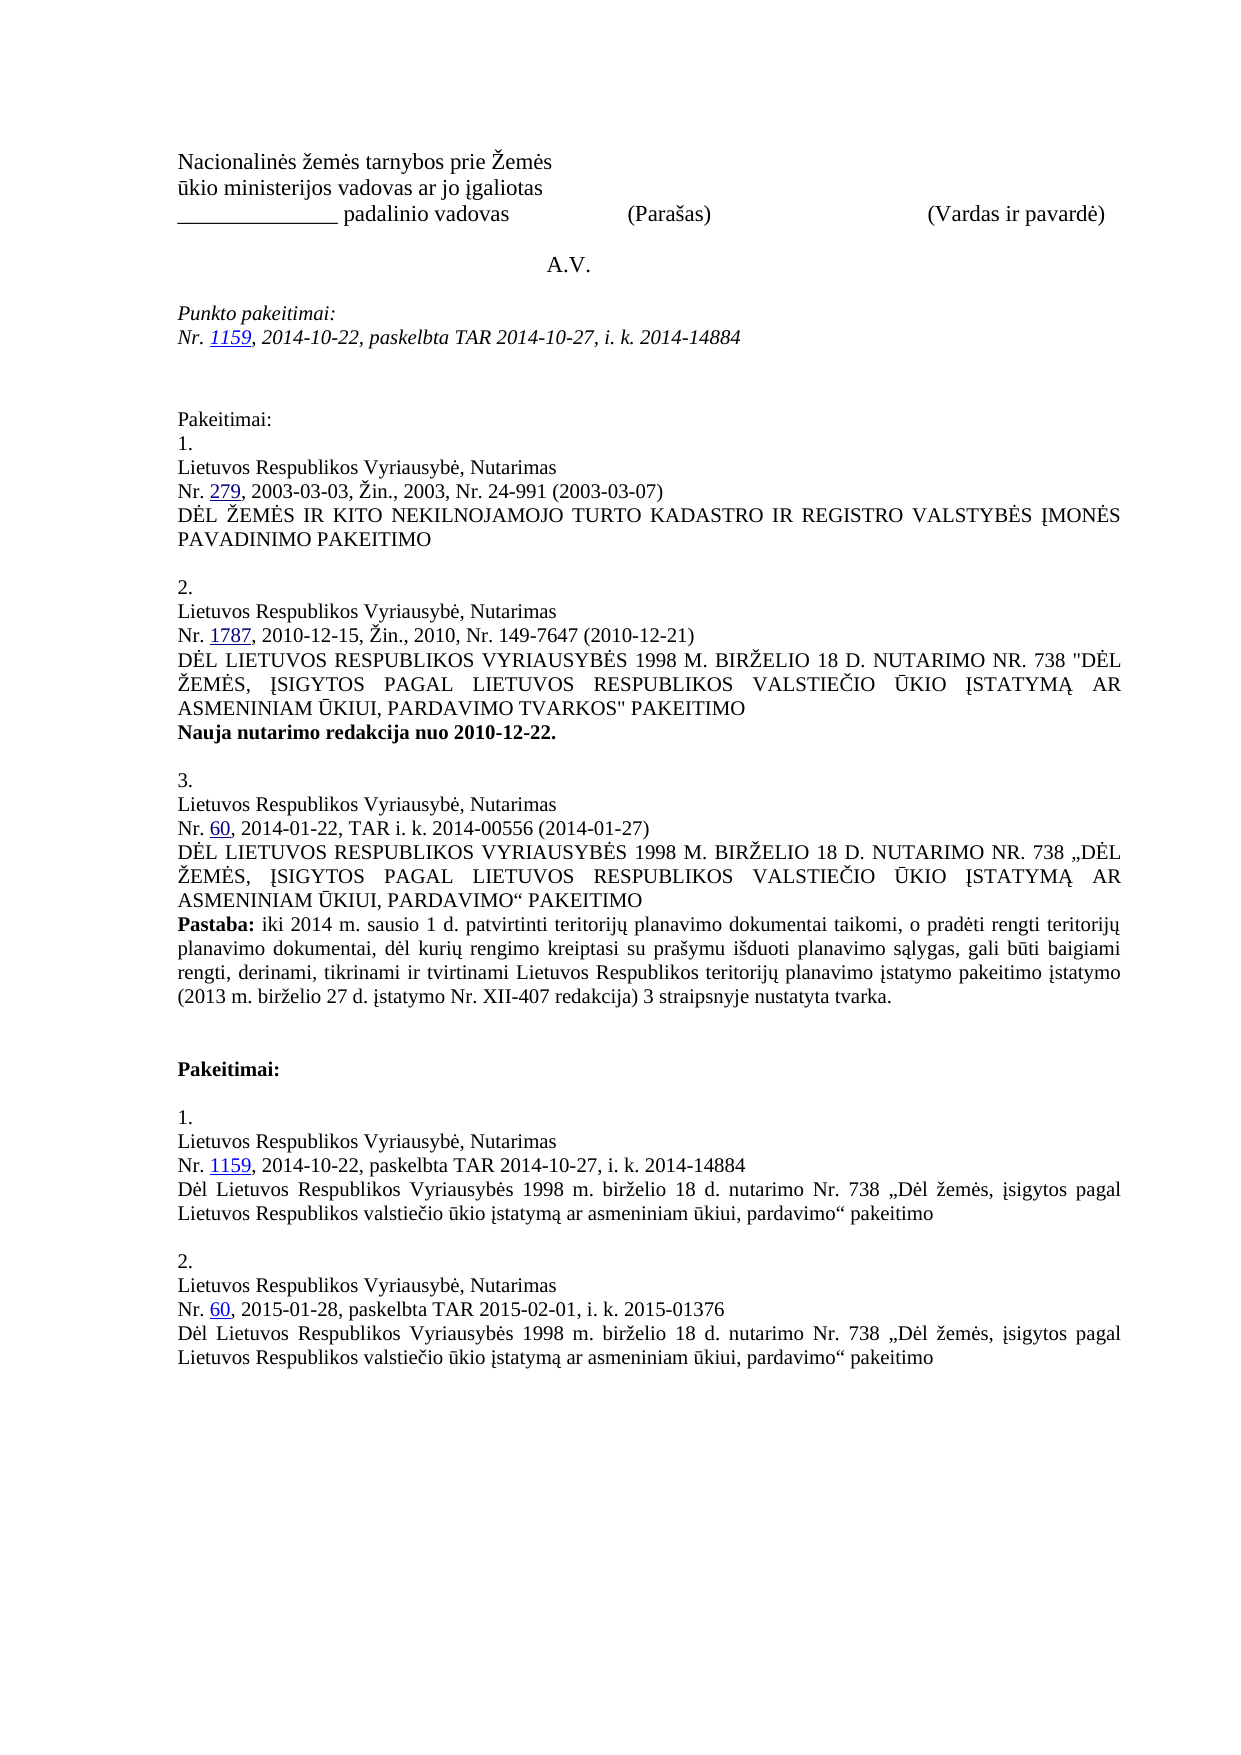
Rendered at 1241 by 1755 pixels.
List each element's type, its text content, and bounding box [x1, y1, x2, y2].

text 2. [177, 1249, 1122, 1273]
text Nr. 1159, 2014-10-22, paskelbta TAR 2014-10-27, i. k. 2014-14884 [177, 1153, 1122, 1177]
text Lietuvos Respublikos Vyriausybė, Nutarimas [177, 455, 1122, 479]
text 1. [177, 1105, 1122, 1129]
text Nr. 60, 2015-01-28, paskelbta TAR 2015-02-01, i. k. 2015-01376 [177, 1297, 1122, 1321]
text Nacionalinės žemės tarnybos prie Žemės ūkio ministerijos vadovas ar jo įgaliotas ______________ padalinio vadovas (Parašas) (Vardas ir pavardė) [177, 148, 1122, 227]
text Nauja nutarimo redakcija nuo 2010-12-22. [177, 720, 1122, 744]
text 2. [177, 575, 1122, 599]
text Nr. 1787, 2010-12-15, Žin., 2010, Nr. 149-7647 (2010-12-21) [177, 623, 1122, 647]
text Lietuvos Respublikos Vyriausybė, Nutarimas [177, 1273, 1122, 1297]
text Pakeitimai: [177, 1057, 1122, 1081]
text Dėl Lietuvos Respublikos Vyriausybės 1998 m. birželio 18 d. nutarimo Nr. 738 „Dėl žemės, įsigytos pagal Lietuvos Respublikos valstiečio ūkio įstatymą ar asmeniniam ūkiui, pardavimo“ pakeitimo [177, 1177, 1122, 1225]
text 3. [177, 768, 1122, 792]
text 1. [177, 431, 1122, 455]
text Nr. 60, 2014-01-22, TAR i. k. 2014-00556 (2014-01-27) [177, 816, 1122, 840]
text Lietuvos Respublikos Vyriausybė, Nutarimas [177, 599, 1122, 623]
text Pastaba: iki 2014 m. sausio 1 d. patvirtinti teritorijų planavimo dokumentai taikomi, o pradėti rengti teritorijų planavimo dokumentai, dėl kurių rengimo kreiptasi su prašymu išduoti planavimo sąlygas, gali būti baigiami rengti, derinami, tikrinami ir tvirtinami Lietuvos Respublikos teritorijų planavimo įstatymo pakeitimo įstatymo (2013 m. birželio 27 d. įstatymo Nr. XII-407 redakcija) 3 straipsnyje nustatyta tvarka. [177, 912, 1122, 1008]
text A.V. [546, 251, 1122, 277]
text Punkto pakeitimai: [177, 301, 1122, 325]
text Lietuvos Respublikos Vyriausybė, Nutarimas [177, 792, 1122, 816]
text Nr. 279, 2003-03-03, Žin., 2003, Nr. 24-991 (2003-03-07) [177, 479, 1122, 503]
text Dėl Lietuvos Respublikos Vyriausybės 1998 m. birželio 18 d. nutarimo Nr. 738 „Dėl žemės, įsigytos pagal Lietuvos Respublikos valstiečio ūkio įstatymą ar asmeniniam ūkiui, pardavimo“ pakeitimo [177, 1321, 1122, 1369]
text Nr. 1159, 2014-10-22, paskelbta TAR 2014-10-27, i. k. 2014-14884 [177, 325, 1122, 349]
text Pakeitimai: [177, 407, 1122, 431]
text DĖL LIETUVOS RESPUBLIKOS VYRIAUSYBĖS 1998 M. BIRŽELIO 18 D. NUTARIMO NR. 738 „DĖL ŽEMĖS, ĮSIGYTOS PAGAL LIETUVOS RESPUBLIKOS VALSTIEČIO ŪKIO ĮSTATYMĄ AR ASMENINIAM ŪKIUI, PARDAVIMO“ PAKEITIMO [177, 840, 1122, 912]
text DĖL LIETUVOS RESPUBLIKOS VYRIAUSYBĖS 1998 M. BIRŽELIO 18 D. NUTARIMO NR. 738 "DĖL ŽEMĖS, ĮSIGYTOS PAGAL LIETUVOS RESPUBLIKOS VALSTIEČIO ŪKIO ĮSTATYMĄ AR ASMENINIAM ŪKIUI, PARDAVIMO TVARKOS" PAKEITIMO [177, 647, 1122, 720]
text Lietuvos Respublikos Vyriausybė, Nutarimas [177, 1129, 1122, 1153]
text DĖL ŽEMĖS IR KITO NEKILNOJAMOJO TURTO KADASTRO IR REGISTRO VALSTYBĖS ĮMONĖS PAVADINIMO PAKEITIMO [177, 503, 1122, 551]
